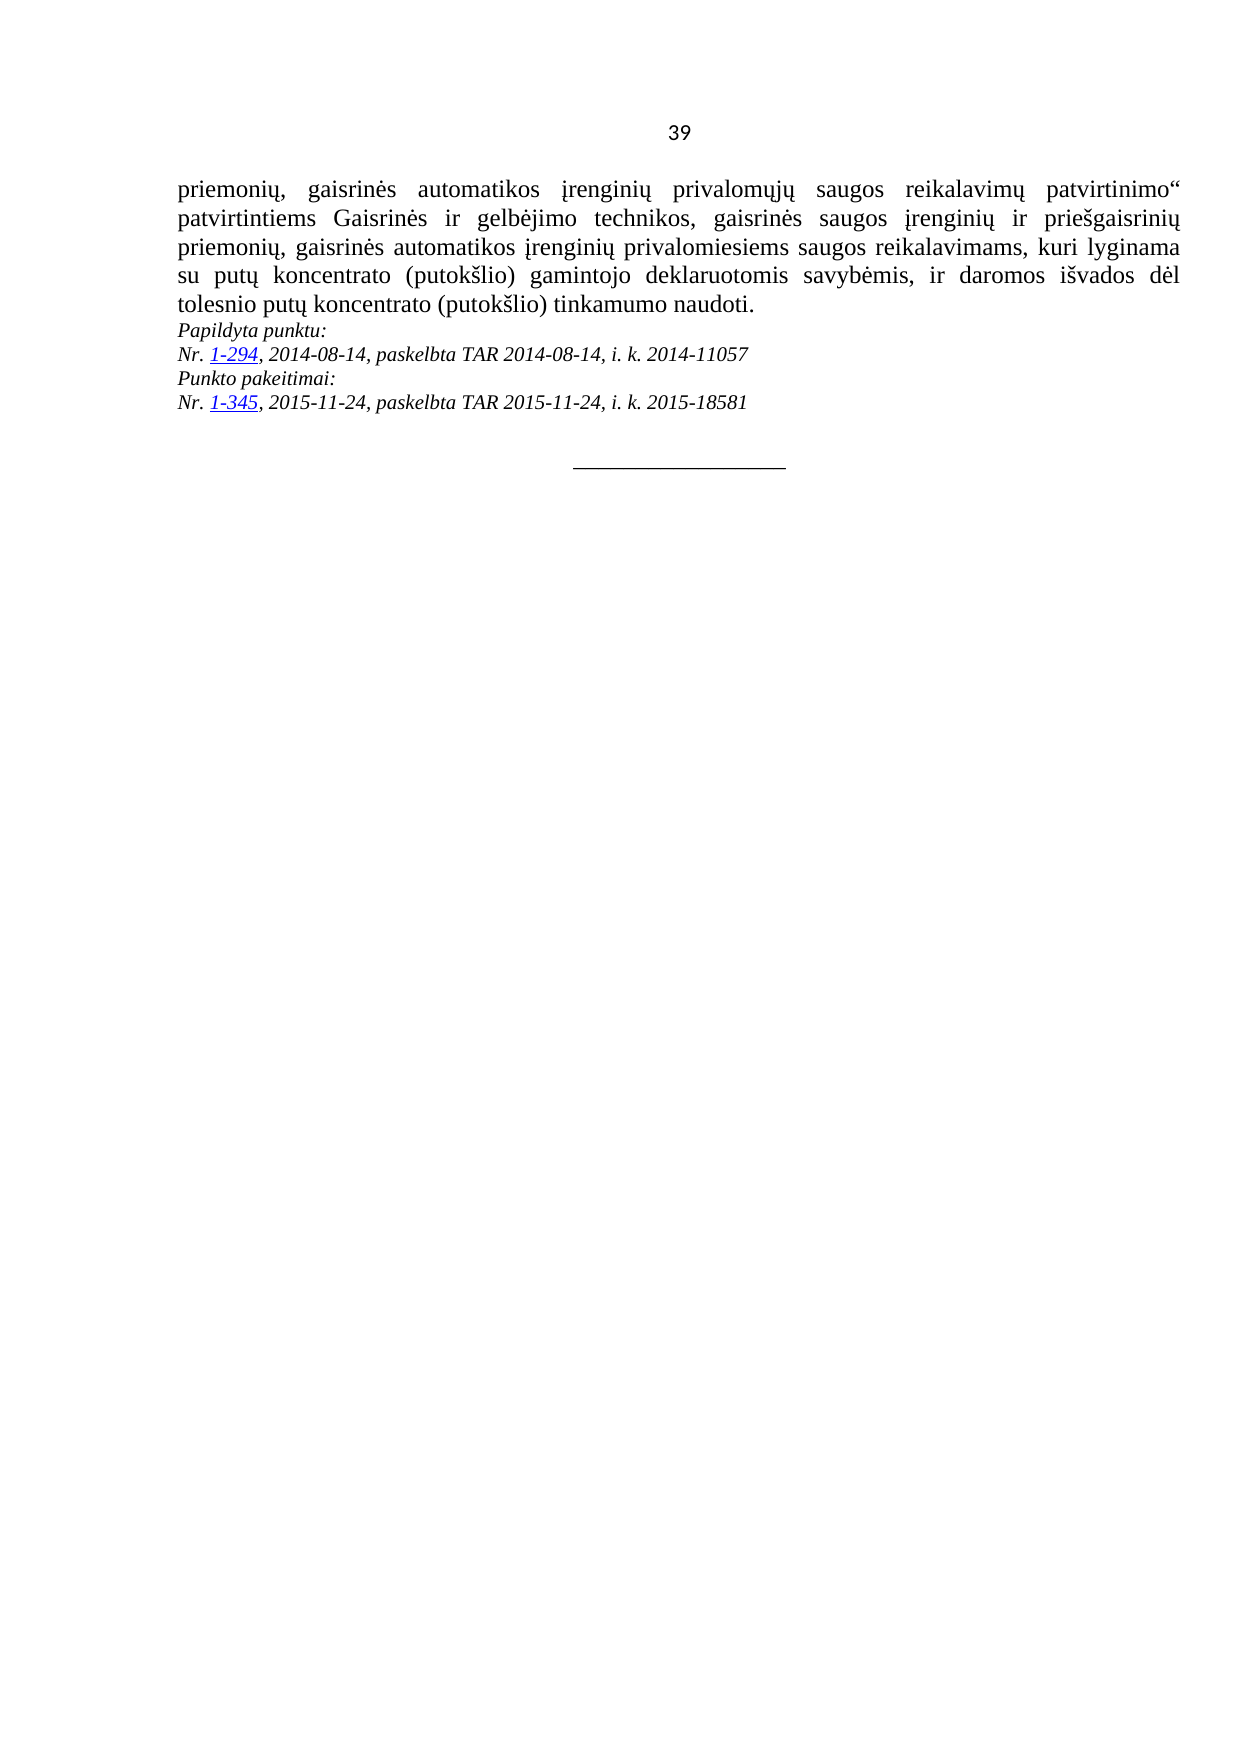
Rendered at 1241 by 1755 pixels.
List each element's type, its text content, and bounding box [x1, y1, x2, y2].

text Nr. 1-345, 2015-11-24, paskelbta TAR 2015-11-24, i. k. 2015-18581 [177, 390, 1181, 414]
text _________________ [177, 443, 1181, 472]
text Nr. 1-294, 2014-08-14, paskelbta TAR 2014-08-14, i. k. 2014-11057 [177, 342, 1181, 366]
text priemonių, gaisrinės automatikos įrenginių privalomųjų saugos reikalavimų patvirtinimo“ patvirtintiems Gaisrinės ir gelbėjimo technikos, gaisrinės saugos įrenginių ir priešgaisrinių priemonių, gaisrinės automatikos įrenginių privalomiesiems saugos reikalavimams, kuri lyginama su putų koncentrato (putokšlio) gamintojo deklaruotomis savybėmis, ir daromos išvados dėl tolesnio putų koncentrato (putokšlio) tinkamumo naudoti. [177, 174, 1181, 318]
text Punkto pakeitimai: [177, 366, 1181, 390]
text Papildyta punktu: [177, 318, 1181, 342]
